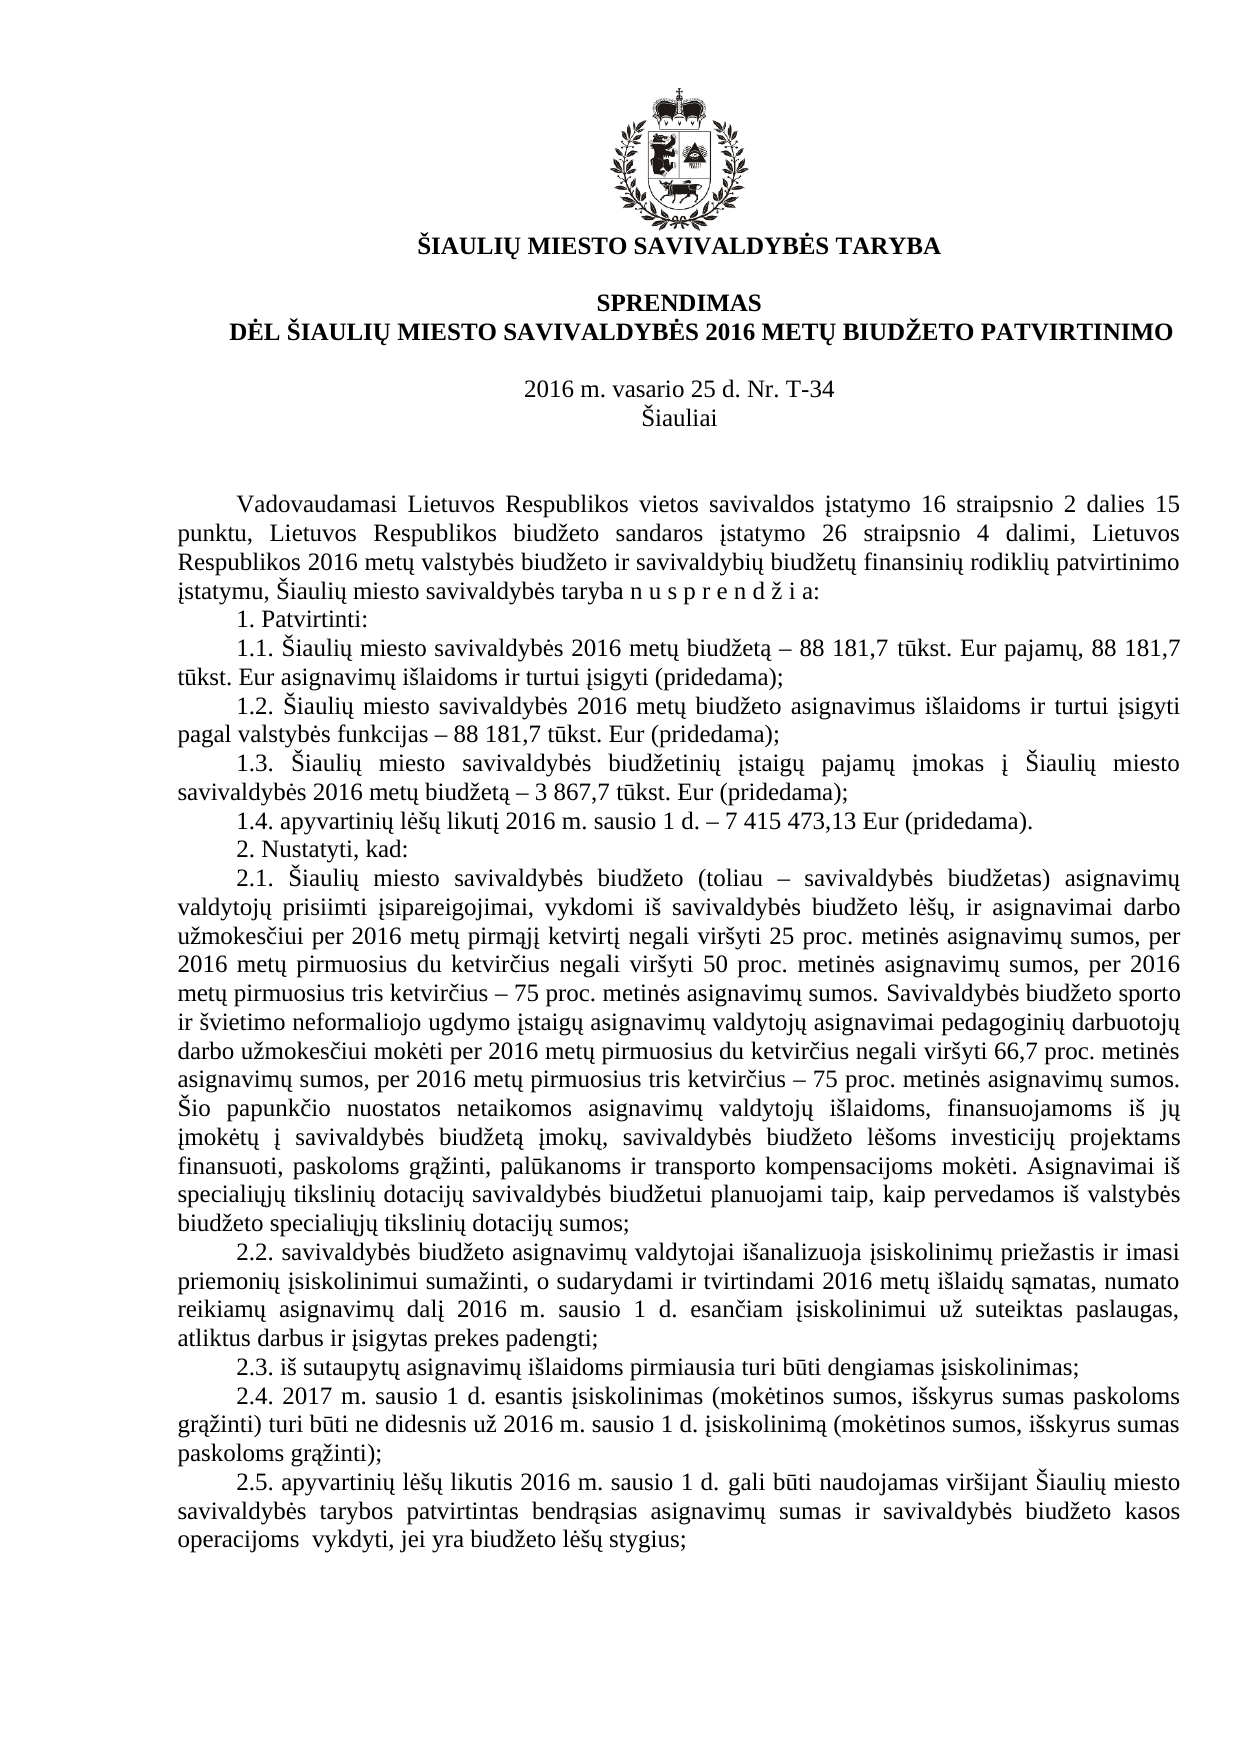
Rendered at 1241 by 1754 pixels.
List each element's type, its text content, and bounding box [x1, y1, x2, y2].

text 2.2. savivaldybės biudžeto asignavimų valdytojai išanalizuoja įsiskolinimų priežastis ir imasi priemonių įsiskolinimui sumažinti, o sudarydami ir tvirtindami 2016 metų išlaidų sąmatas, numato reikiamų asignavimų dalį 2016 m. sausio 1 d. esančiam įsiskolinimui už suteiktas paslaugas, atliktus darbus ir įsigytas prekes padengti; [177, 1237, 1181, 1352]
text ŠIAULIŲ MIESTO SAVIVALDYBĖS TARYBA [177, 231, 1181, 259]
text 2.1. Šiaulių miesto savivaldybės biudžeto (toliau – savivaldybės biudžetas) asignavimų valdytojų prisiimti įsipareigojimai, vykdomi iš savivaldybės biudžeto lėšų, ir asignavimai darbo užmokesčiui per 2016 metų pirmąjį ketvirtį negali viršyti 25 proc. metinės asignavimų sumos, per 2016 metų pirmuosius du ketvirčius negali viršyti 50 proc. metinės asignavimų sumos, per 2016 metų pirmuosius tris ketvirčius – 75 proc. metinės asignavimų sumos. Savivaldybės biudžeto sporto ir švietimo neformaliojo ugdymo įstaigų asignavimų valdytojų asignavimai pedagoginių darbuotojų darbo užmokesčiui mokėti per 2016 metų pirmuosius du ketvirčius negali viršyti 66,7 proc. metinės asignavimų sumos, per 2016 metų pirmuosius tris ketvirčius – 75 proc. metinės asignavimų sumos. Šio papunkčio nuostatos netaikomos asignavimų valdytojų išlaidoms, finansuojamoms iš jų įmokėtų į savivaldybės biudžetą įmokų, savivaldybės biudžeto lėšoms investicijų projektams finansuoti, paskoloms grąžinti, palūkanoms ir transporto kompensacijoms mokėti. Asignavimai iš specialiųjų tikslinių dotacijų savivaldybės biudžetui planuojami taip, kaip pervedamos iš valstybės biudžeto specialiųjų tikslinių dotacijų sumos; [177, 863, 1181, 1237]
text 1.4. apyvartinių lėšų likutį 2016 m. sausio 1 d. – 7 415 473,13 Eur (pridedama). [177, 806, 1181, 834]
text 1.3. Šiaulių miesto savivaldybės biudžetinių įstaigų pajamų įmokas į Šiaulių miesto savivaldybės 2016 metų biudžetą – 3 867,7 tūkst. Eur (pridedama); [177, 748, 1181, 806]
text Vadovaudamasi Lietuvos Respublikos vietos savivaldos įstatymo 16 straipsnio 2 dalies 15 punktu, Lietuvos Respublikos biudžeto sandaros įstatymo 26 straipsnio 4 dalimi, Lietuvos Respublikos 2016 metų valstybės biudžeto ir savivaldybių biudžetų finansinių rodiklių patvirtinimo įstatymu, Šiaulių miesto savivaldybės taryba n u s p r e n d ž i a: [177, 489, 1181, 604]
text Šiauliai [177, 403, 1181, 432]
text 1. Patvirtinti: [177, 604, 1181, 633]
text 1.2. Šiaulių miesto savivaldybės 2016 metų biudžeto asignavimus išlaidoms ir turtui įsigyti pagal valstybės funkcijas – 88 181,7 tūkst. Eur (pridedama); [177, 691, 1181, 748]
text DĖL ŠIAULIŲ MIESTO SAVIVALDYBĖS 2016 METŲ BIUDŽETO PATVIRTINIMO [222, 317, 1181, 346]
text 2.5. apyvartinių lėšų likutis 2016 m. sausio 1 d. gali būti naudojamas viršijant Šiaulių miesto savivaldybės tarybos patvirtintas bendrąsias asignavimų sumas ir savivaldybės biudžeto kasos operacijoms vykdyti, jei yra biudžeto lėšų stygius; [177, 1467, 1181, 1553]
text 2.3. iš sutaupytų asignavimų išlaidoms pirmiausia turi būti dengiamas įsiskolinimas; [177, 1352, 1181, 1381]
text 2016 m. vasario 25 d. Nr. T-34 [177, 374, 1181, 403]
text 2. Nustatyti, kad: [177, 834, 1181, 863]
text 2.4. 2017 m. sausio 1 d. esantis įsiskolinimas (mokėtinos sumos, išskyrus sumas paskoloms grąžinti) turi būti ne didesnis už 2016 m. sausio 1 d. įsiskolinimą (mokėtinos sumos, išskyrus sumas paskoloms grąžinti); [177, 1381, 1181, 1467]
text SPRENDIMAS [177, 288, 1181, 317]
text 1.1. Šiaulių miesto savivaldybės 2016 metų biudžetą – 88 181,7 tūkst. Eur pajamų, 88 181,7 tūkst. Eur asignavimų išlaidoms ir turtui įsigyti (pridedama); [177, 633, 1181, 691]
